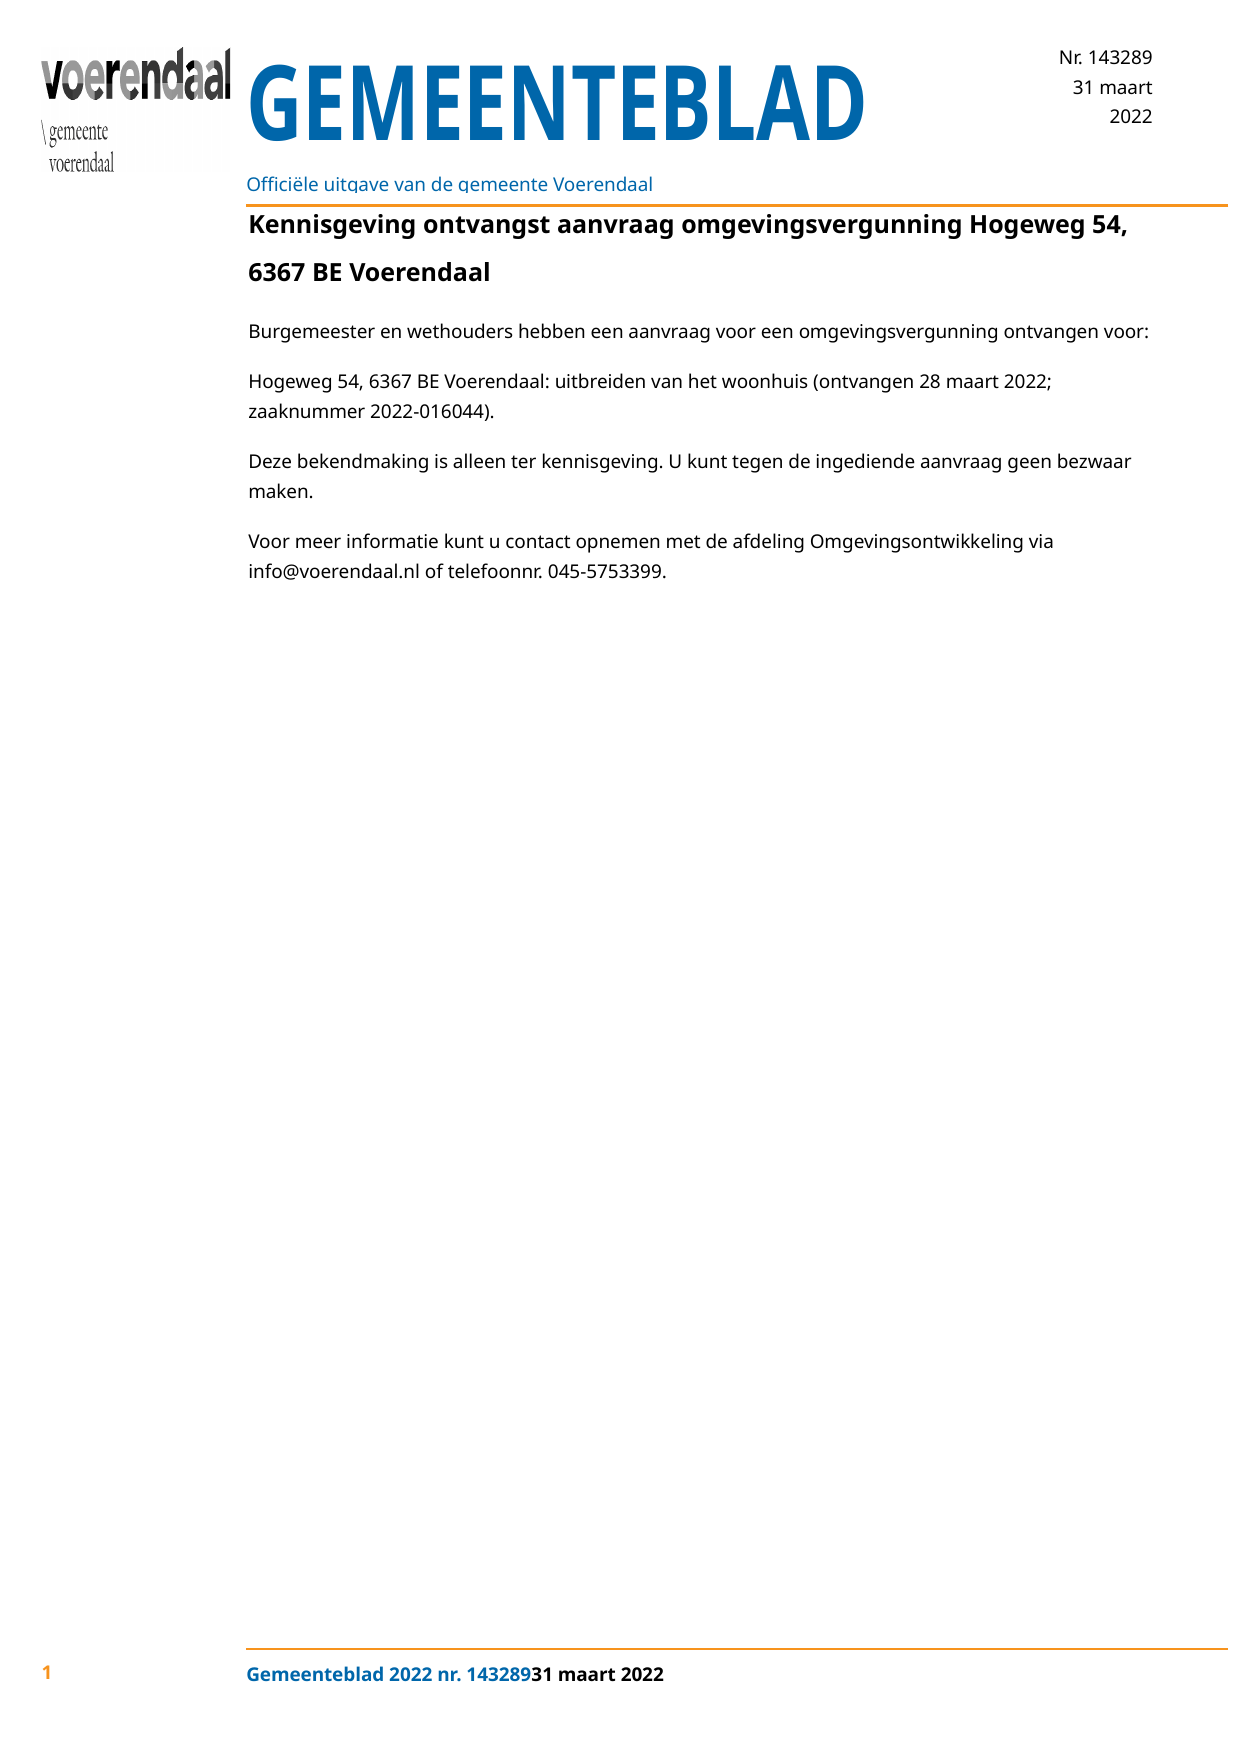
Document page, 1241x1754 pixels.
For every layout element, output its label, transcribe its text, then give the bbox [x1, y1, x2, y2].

text Hogeweg 54, 6367 BE Voerendaal: uitbreiden van het woonhuis (ontvangen 28 maart 2022; zaaknummer 2022-016044). [248, 368, 1152, 424]
text Voor meer informatie kunt u contact opnemen met de afdeling Omgevingsontwikkeling via info@voerendaal.nl of telefoonnr. 045-5753399. [248, 528, 1152, 584]
text Deze bekendmaking is alleen ter kennisgeving. U kunt tegen de ingediende aanvraag geen bezwaar maken. [248, 448, 1152, 504]
text Burgemeester en wethouders hebben een aanvraag voor een omgevingsvergunning ontvangen voor: [248, 318, 1152, 344]
picture [41, 47, 231, 172]
text Kennisgeving ontvangst aanvraag omgevingsvergunning Hogeweg 54, 6367 BE Voerendaal [248, 207, 1152, 288]
